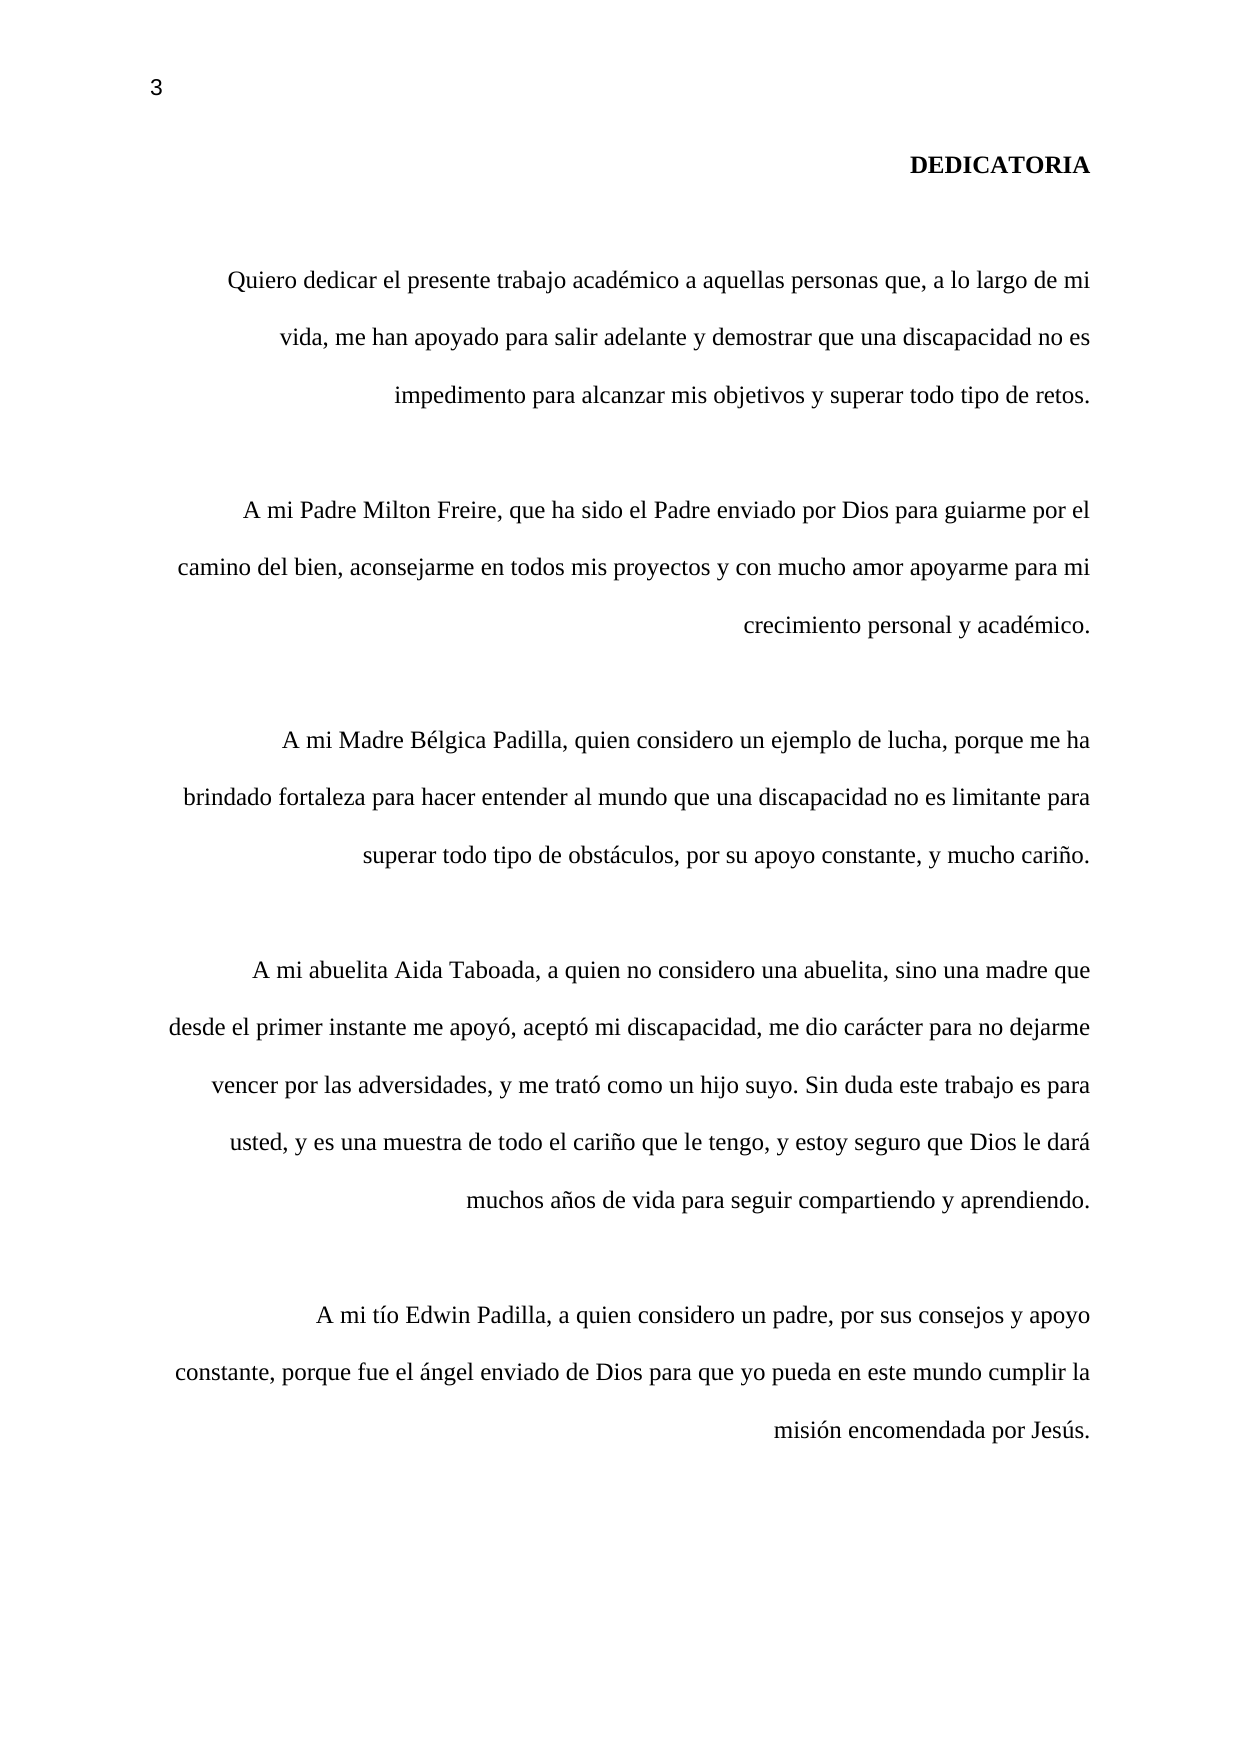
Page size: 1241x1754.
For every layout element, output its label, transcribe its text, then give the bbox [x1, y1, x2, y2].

text Quiero dedicar el presente trabajo académico a aquellas personas que, a lo largo de mi vida, me han apoyado para salir adelante y demostrar que una discapacidad no es impedimento para alcanzar mis objetivos y superar todo tipo de retos. [150, 265, 1090, 409]
text A mi tío Edwin Padilla, a quien considero un padre, por sus consejos y apoyo constante, porque fue el ángel enviado de Dios para que yo pueda en este mundo cumplir la misión encomendada por Jesús. [150, 1300, 1090, 1444]
text A mi Padre Milton Freire, que ha sido el Padre enviado por Dios para guiarme por el camino del bien, aconsejarme en todos mis proyectos y con mucho amor apoyarme para mi crecimiento personal y académico. [150, 495, 1090, 639]
text A mi Madre Bélgica Padilla, quien considero un ejemplo de lucha, porque me ha brindado fortaleza para hacer entender al mundo que una discapacidad no es limitante para superar todo tipo de obstáculos, por su apoyo constante, y mucho cariño. [150, 725, 1090, 869]
text A mi abuelita Aida Taboada, a quien no considero una abuelita, sino una madre que desde el primer instante me apoyó, aceptó mi discapacidad, me dio carácter para no dejarme vencer por las adversidades, y me trató como un hijo suyo. Sin duda este trabajo es para usted, y es una muestra de todo el cariño que le tengo, y estoy seguro que Dios le dará muchos años de vida para seguir compartiendo y aprendiendo. [150, 955, 1090, 1214]
subtitle DEDICATORIA [150, 150, 1090, 179]
